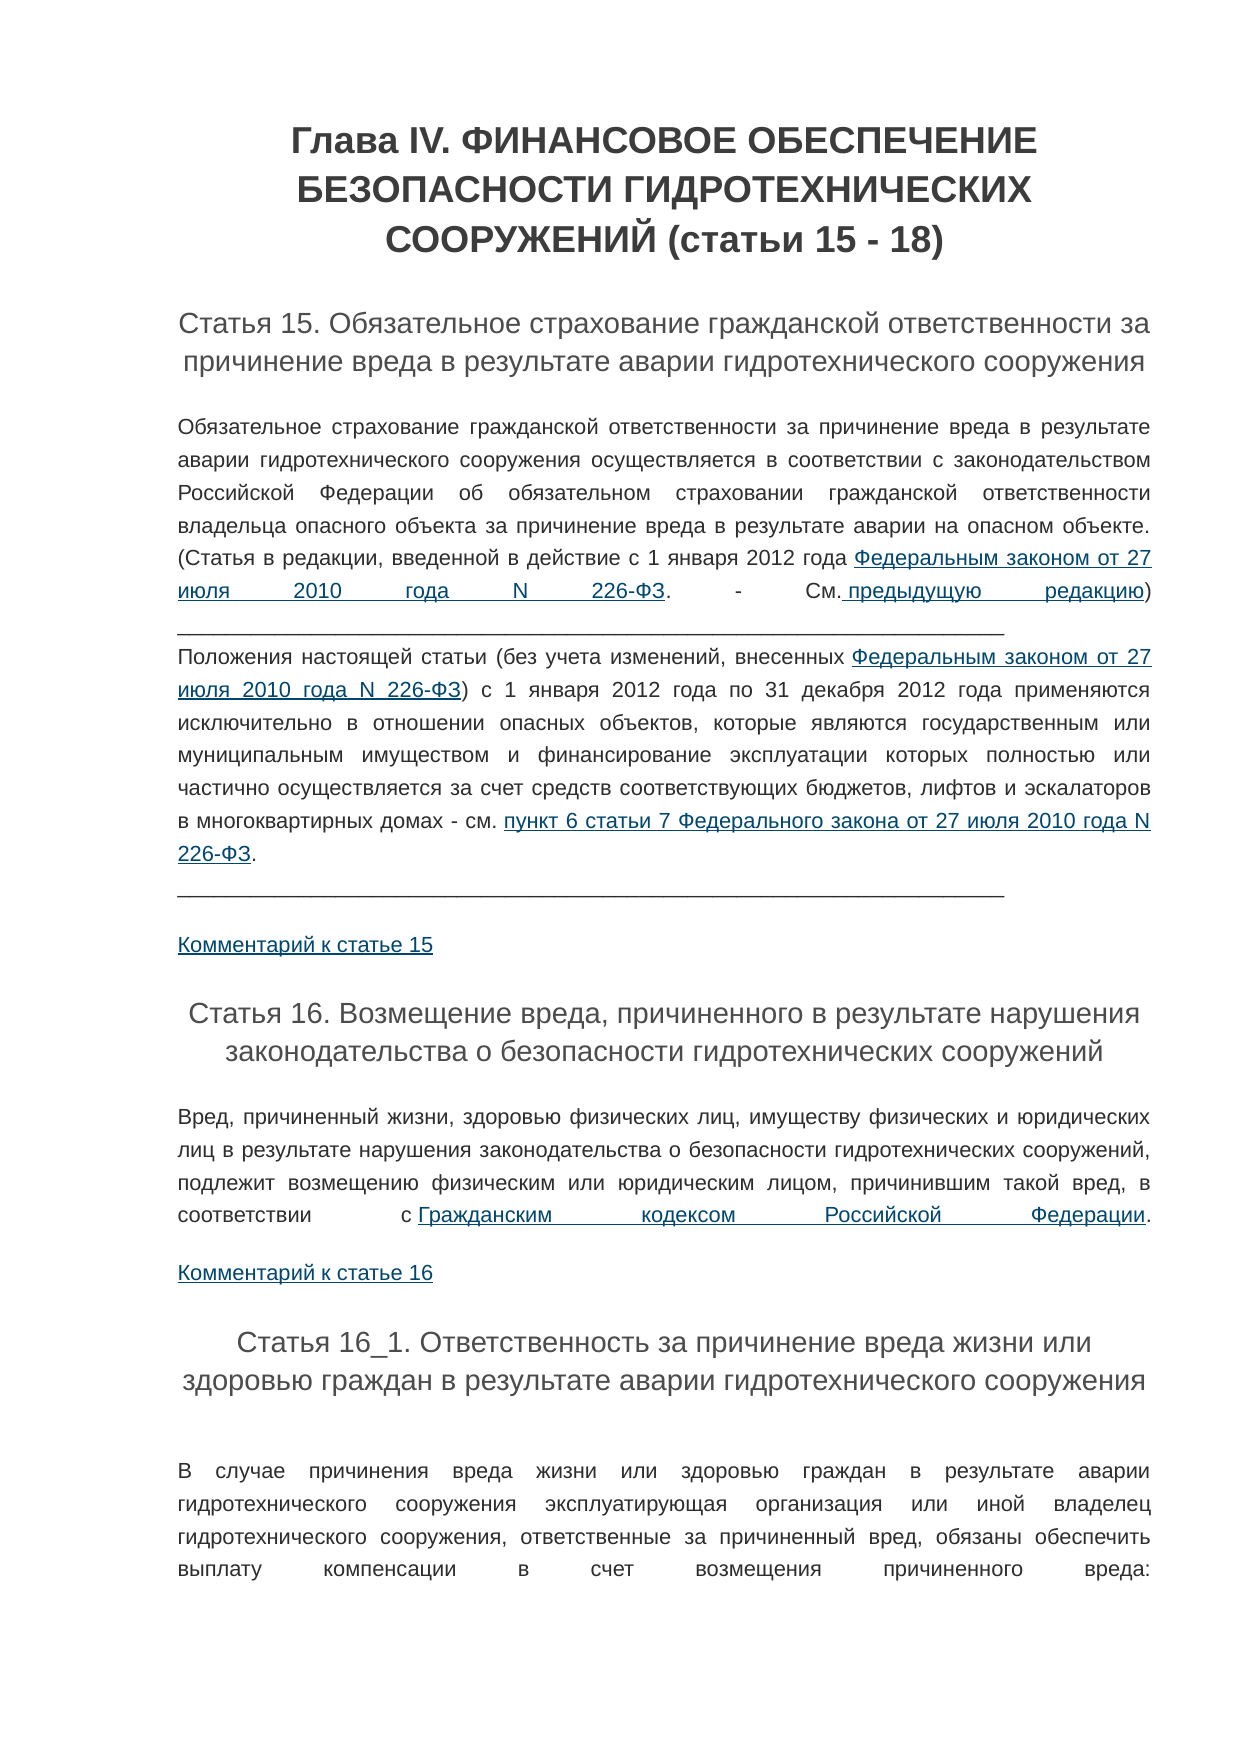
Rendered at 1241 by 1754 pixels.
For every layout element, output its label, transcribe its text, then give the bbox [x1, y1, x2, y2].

text Вред, причиненный жизни, здоровью физических лиц, имуществу физических и юридических лиц в результате нарушения законодательства о безопасности гидротехнических сооружений, подлежит возмещению физическим или юридическим лицом, причинившим такой вред, в соответствии с Гражданским кодексом Российской Федерации. Комментарий к статье 16 [177, 1096, 1152, 1286]
subtitle Статья 16. Возмещение вреда, причиненного в результате нарушения законодательства о безопасности гидротехнических сооружений [177, 996, 1152, 1068]
text Обязательное страхование гражданской ответственности за причинение вреда в результате аварии гидротехнического сооружения осуществляется в соответствии с законодательством Российской Федерации об обязательном страховании гражданской ответственности владельца опасного объекта за причинение вреда в результате аварии на опасном объекте. (Статья в редакции, введенной в действие с 1 января 2012 года Федеральным законом от 27 июля 2010 года N 226-ФЗ. - См. предыдущую редакцию) ____________________________________________________________________ Положения настоящей статьи (без учета изменений, внесенных Федеральным законом от 27 июля 2010 года N 226-ФЗ) с 1 января 2012 года по 31 декабря 2012 года применяются исключительно в отношении опасных объектов, которые являются государственным или муниципальным имуществом и финансирование эксплуатации которых полностью или частично осуществляется за счет средств соответствующих бюджетов, лифтов и эскалаторов в многоквартирных домах - см. пункт 6 статьи 7 Федерального закона от 27 июля 2010 года N 226-ФЗ. ____________________________________________________________________ Комментарий к статье 15 [177, 406, 1152, 957]
subtitle Статья 16_1. Ответственность за причинение вреда жизни или здоровью граждан в результате аварии гидротехнического сооружения [177, 1324, 1152, 1397]
subtitle Глава IV. ФИНАНСОВОЕ ОБЕСПЕЧЕНИЕ БЕЗОПАСНОСТИ ГИДРОТЕХНИЧЕСКИХ СООРУЖЕНИЙ (статьи 15 - 18) [177, 118, 1152, 260]
text В случае причинения вреда жизни или здоровью граждан в результате аварии гидротехнического сооружения эксплуатирующая организация или иной владелец гидротехнического сооружения, ответственные за причиненный вред, обязаны обеспечить выплату компенсации в счет возмещения причиненного вреда: [177, 1425, 1152, 1582]
subtitle Статья 15. Обязательное страхование гражданской ответственности за причинение вреда в результате аварии гидротехнического сооружения [177, 306, 1152, 378]
